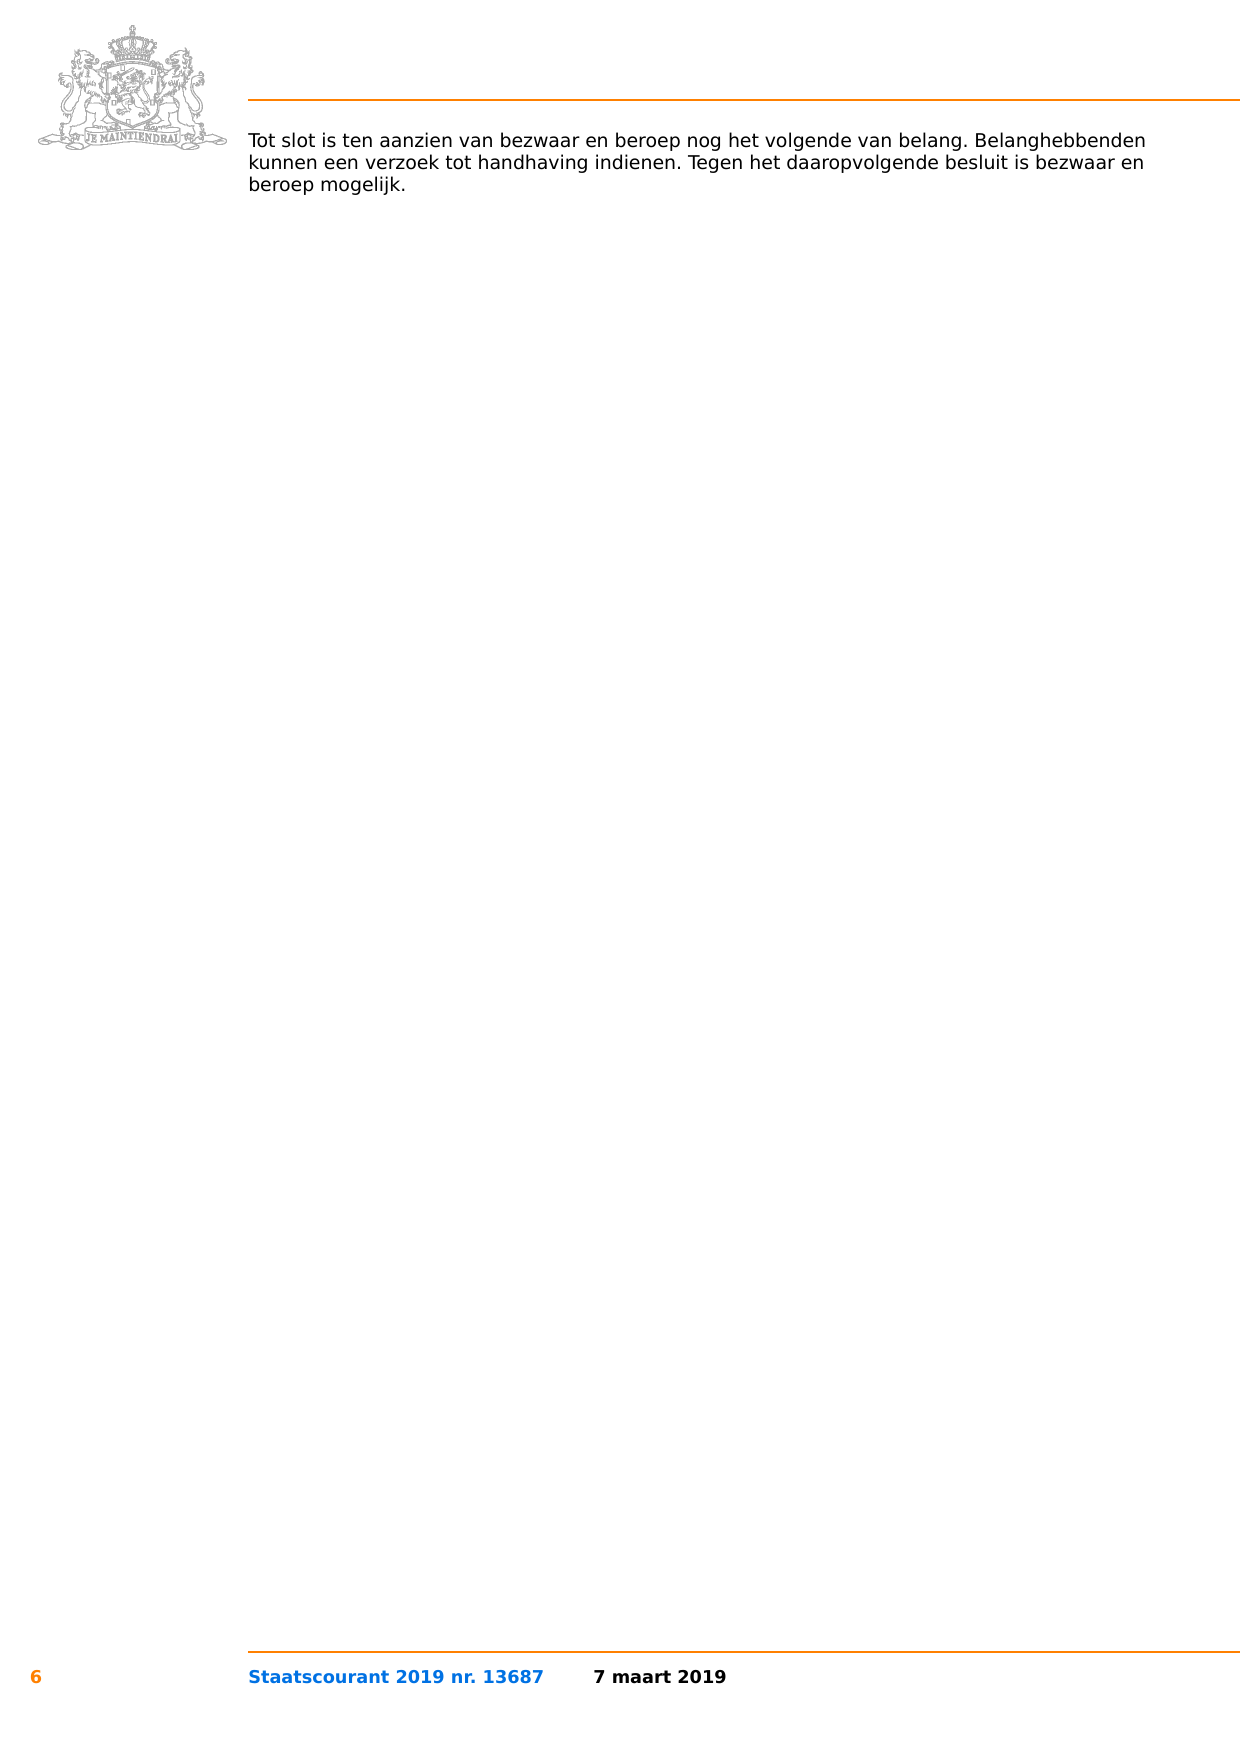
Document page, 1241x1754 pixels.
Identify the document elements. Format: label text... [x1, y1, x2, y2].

picture [38, 25, 227, 150]
text Tot slot is ten aanzien van bezwaar en beroep nog het volgende van belang. Belanghebbenden kunnen een verzoek tot handhaving indienen. Tegen het daaropvolgende besluit is bezwaar en beroep mogelijk. [248, 130, 1163, 196]
